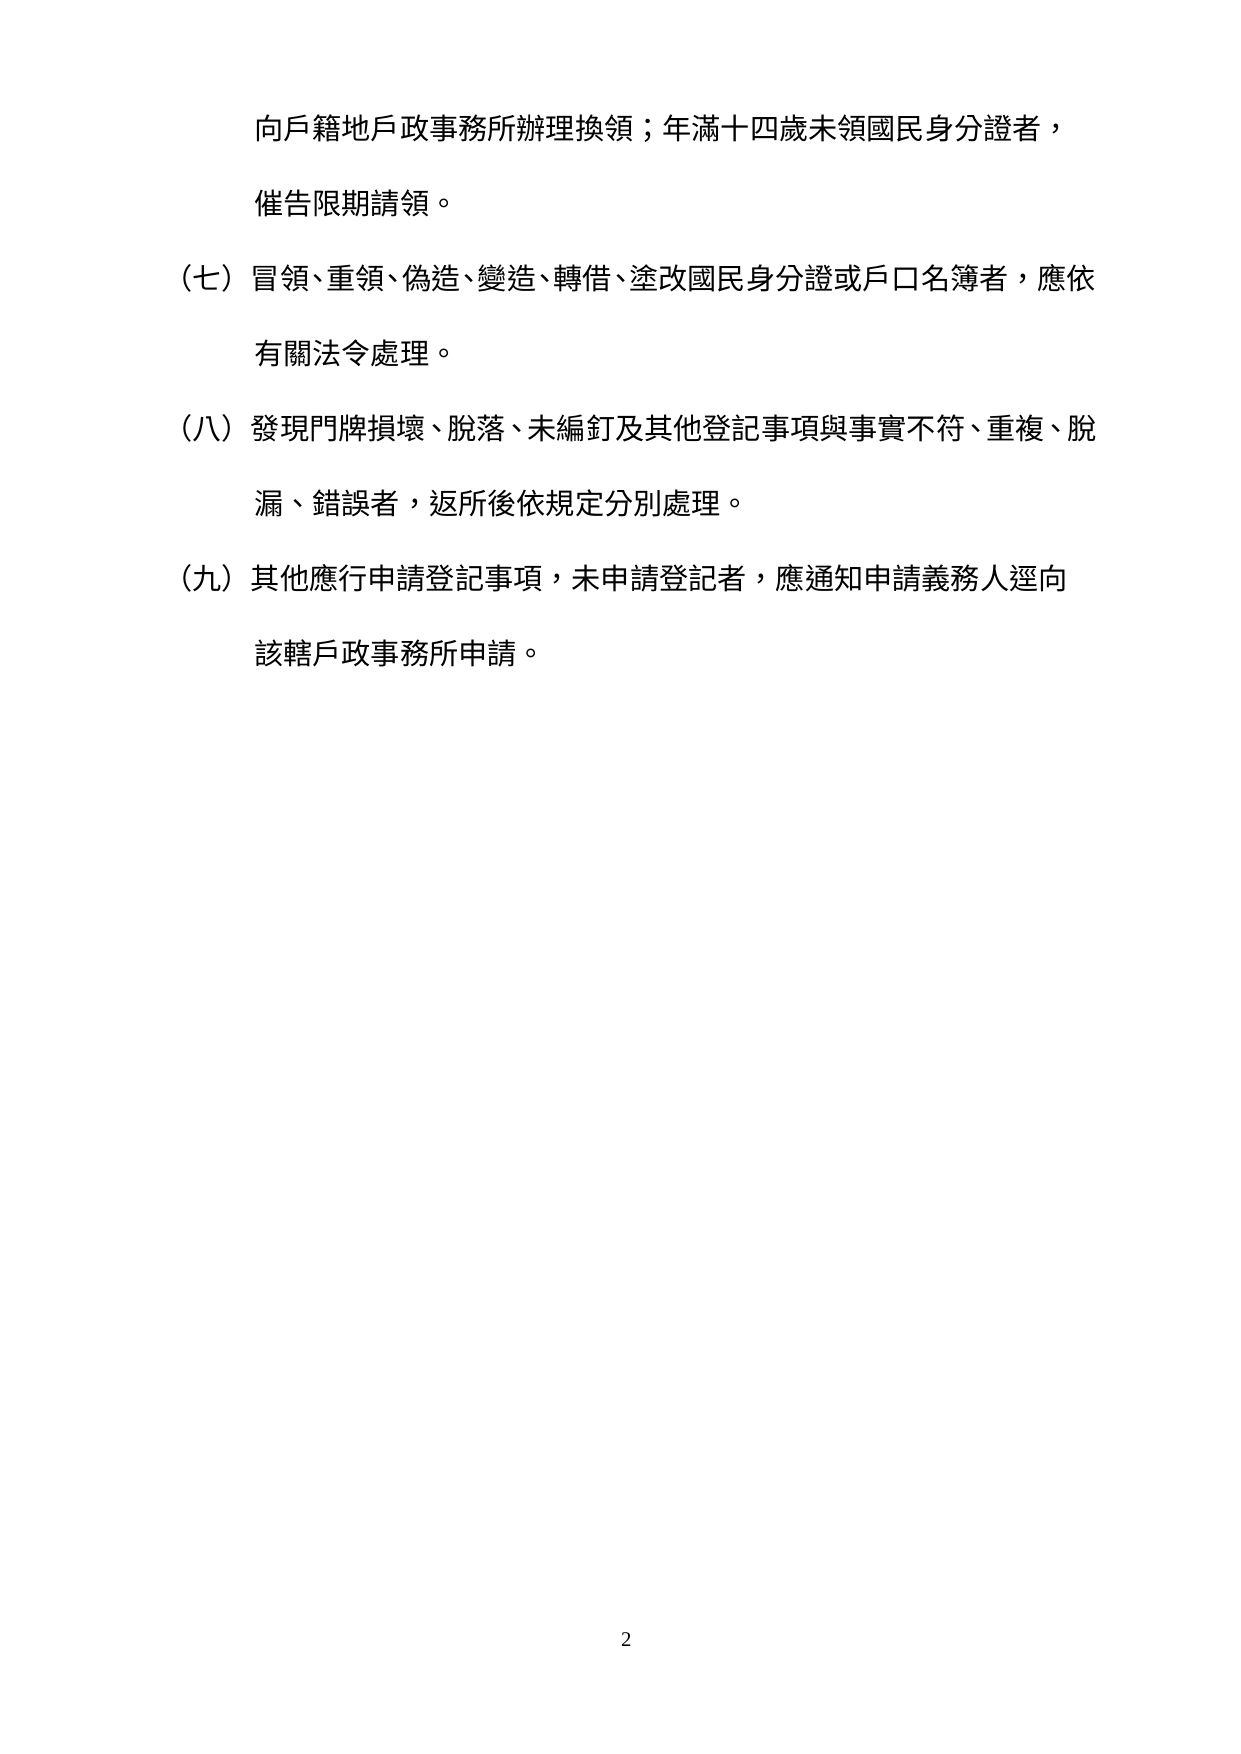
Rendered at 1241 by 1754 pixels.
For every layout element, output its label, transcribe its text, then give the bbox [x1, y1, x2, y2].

text 向戶籍地戶政事務所辦理換領；年滿十四歲未領國民身分證者，催告限期請領。 [163, 89, 1096, 239]
text （九）其他應行申請登記事項，未申請登記者，應通知申請義務人逕向該轄戶政事務所申請。 [163, 539, 1096, 689]
text （七）冒領、重領、偽造、變造、轉借、塗改國民身分證或戶口名簿者，應依有關法令處理。 [163, 239, 1096, 389]
text （八）發現門牌損壞、脫落、未編釘及其他登記事項與事實不符、重複、脫漏、錯誤者，返所後依規定分別處理。 [163, 389, 1096, 539]
